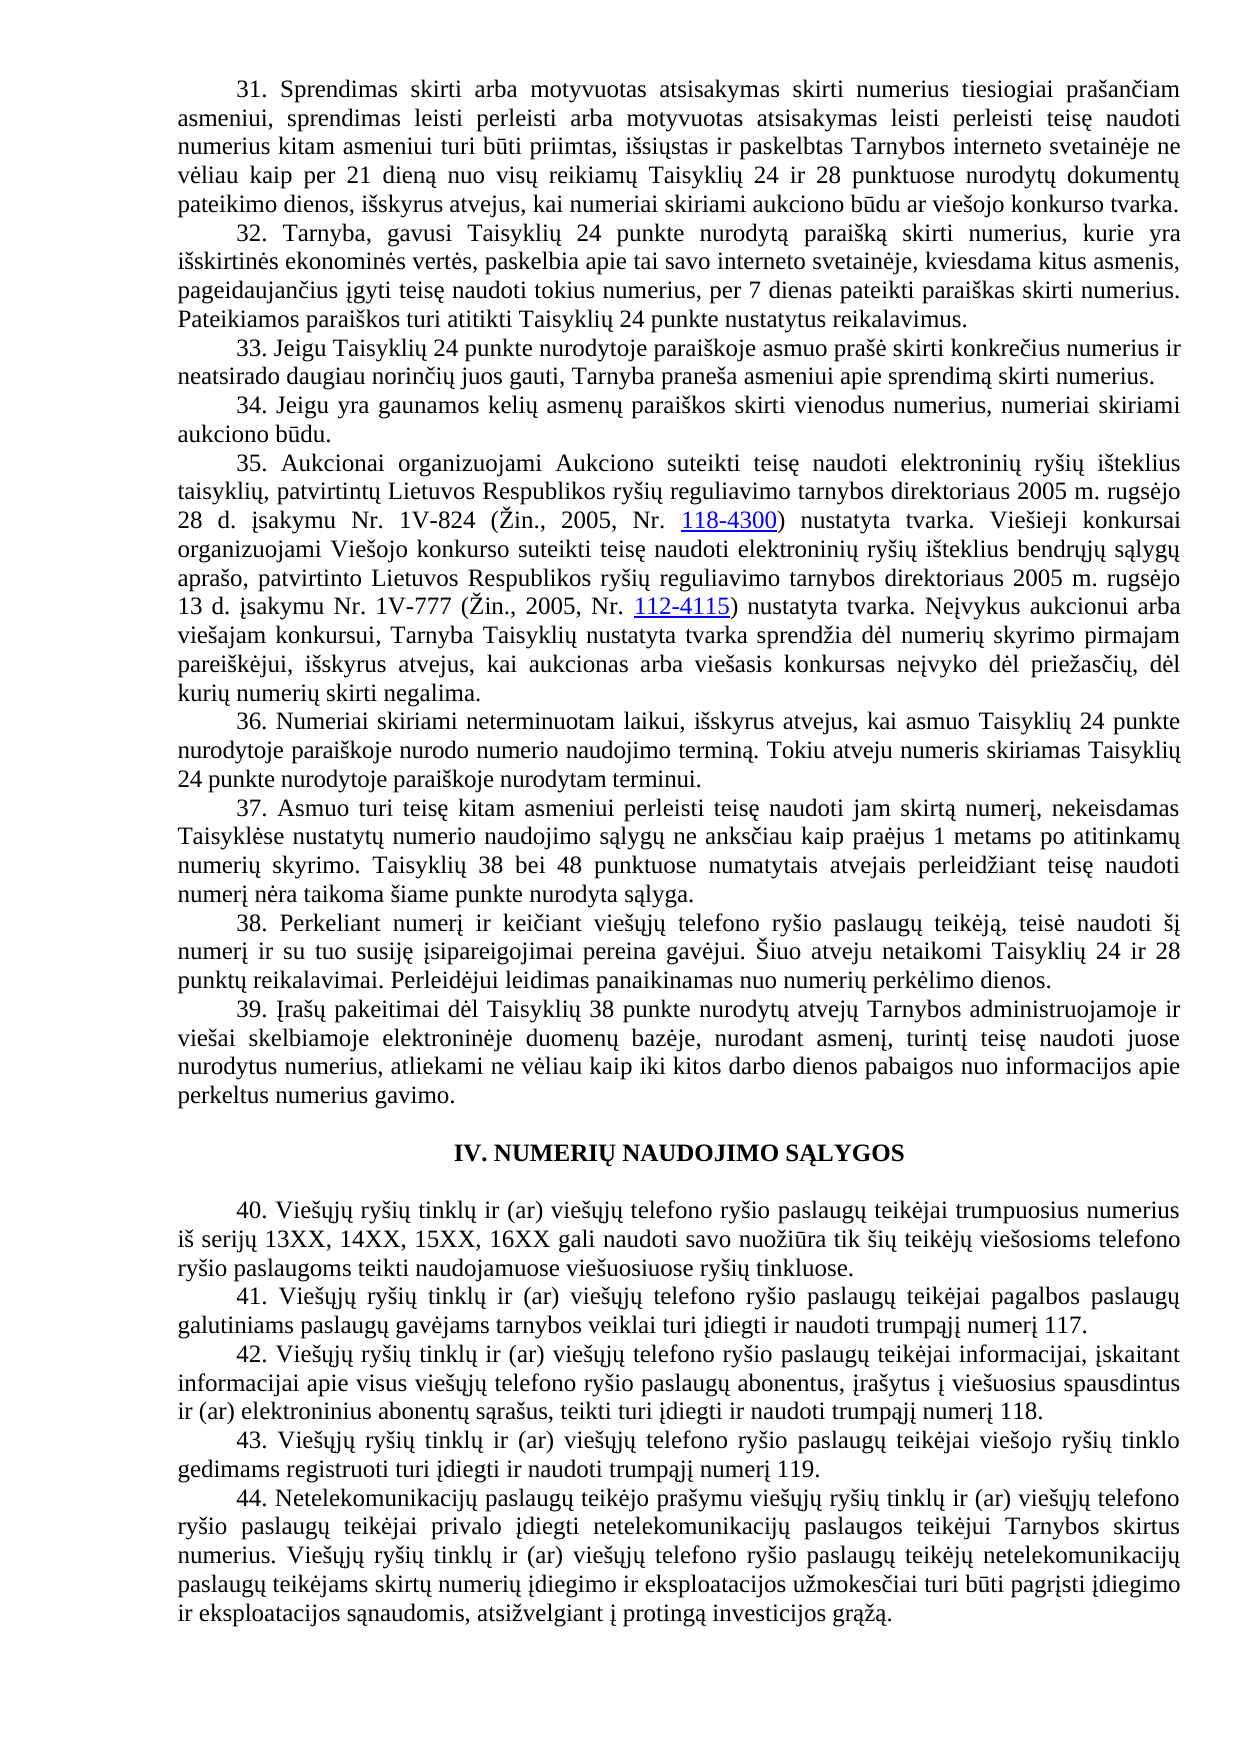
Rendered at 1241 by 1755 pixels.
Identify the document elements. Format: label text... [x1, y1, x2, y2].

text 36. Numeriai skiriami neterminuotam laikui, išskyrus atvejus, kai asmuo Taisyklių 24 punkte nurodytoje paraiškoje nurodo numerio naudojimo terminą. Tokiu atveju numeris skiriamas Taisyklių 24 punkte nurodytoje paraiškoje nurodytam terminui. [177, 706, 1181, 793]
text 35. Aukcionai organizuojami Aukciono suteikti teisę naudoti elektroninių ryšių išteklius taisyklių, patvirtintų Lietuvos Respublikos ryšių reguliavimo tarnybos direktoriaus 2005 m. rugsėjo 28 d. įsakymu Nr. 1V-824 (Žin., 2005, Nr. 118-4300) nustatyta tvarka. Viešieji konkursai organizuojami Viešojo konkurso suteikti teisę naudoti elektroninių ryšių išteklius bendrųjų sąlygų aprašo, patvirtinto Lietuvos Respublikos ryšių reguliavimo tarnybos direktoriaus 2005 m. rugsėjo 13 d. įsakymu Nr. 1V-777 (Žin., 2005, Nr. 112-4115) nustatyta tvarka. Neįvykus aukcionui arba viešajam konkursui, Tarnyba Taisyklių nustatyta tvarka sprendžia dėl numerių skyrimo pirmajam pareiškėjui, išskyrus atvejus, kai aukcionas arba viešasis konkursas neįvyko dėl priežasčių, dėl kurių numerių skirti negalima. [177, 448, 1181, 706]
text 42. Viešųjų ryšių tinklų ir (ar) viešųjų telefono ryšio paslaugų teikėjai informacijai, įskaitant informacijai apie visus viešųjų telefono ryšio paslaugų abonentus, įrašytus į viešuosius spausdintus ir (ar) elektroninius abonentų sąrašus, teikti turi įdiegti ir naudoti trumpąjį numerį 118. [177, 1339, 1181, 1425]
text 44. Netelekomunikacijų paslaugų teikėjo prašymu viešųjų ryšių tinklų ir (ar) viešųjų telefono ryšio paslaugų teikėjai privalo įdiegti netelekomunikacijų paslaugos teikėjui Tarnybos skirtus numerius. Viešųjų ryšių tinklų ir (ar) viešųjų telefono ryšio paslaugų teikėjų netelekomunikacijų paslaugų teikėjams skirtų numerių įdiegimo ir eksploatacijos užmokesčiai turi būti pagrįsti įdiegimo ir eksploatacijos sąnaudomis, atsižvelgiant į protingą investicijos grąžą. [177, 1483, 1181, 1626]
text 37. Asmuo turi teisę kitam asmeniui perleisti teisę naudoti jam skirtą numerį, nekeisdamas Taisyklėse nustatytų numerio naudojimo sąlygų ne anksčiau kaip praėjus 1 metams po atitinkamų numerių skyrimo. Taisyklių 38 bei 48 punktuose numatytais atvejais perleidžiant teisę naudoti numerį nėra taikoma šiame punkte nurodyta sąlyga. [177, 793, 1181, 908]
text 39. Įrašų pakeitimai dėl Taisyklių 38 punkte nurodytų atvejų Tarnybos administruojamoje ir viešai skelbiamoje elektroninėje duomenų bazėje, nurodant asmenį, turintį teisę naudoti juose nurodytus numerius, atliekami ne vėliau kaip iki kitos darbo dienos pabaigos nuo informacijos apie perkeltus numerius gavimo. [177, 994, 1181, 1109]
text 34. Jeigu yra gaunamos kelių asmenų paraiškos skirti vienodus numerius, numeriai skiriami aukciono būdu. [177, 390, 1181, 448]
text 32. Tarnyba, gavusi Taisyklių 24 punkte nurodytą paraišką skirti numerius, kurie yra išskirtinės ekonominės vertės, paskelbia apie tai savo interneto svetainėje, kviesdama kitus asmenis, pageidaujančius įgyti teisę naudoti tokius numerius, per 7 dienas pateikti paraiškas skirti numerius. Pateikiamos paraiškos turi atitikti Taisyklių 24 punkte nustatytus reikalavimus. [177, 218, 1181, 333]
text 40. Viešųjų ryšių tinklų ir (ar) viešųjų telefono ryšio paslaugų teikėjai trumpuosius numerius iš serijų 13XX, 14XX, 15XX, 16XX gali naudoti savo nuožiūra tik šių teikėjų viešosioms telefono ryšio paslaugoms teikti naudojamuose viešuosiuose ryšių tinkluose. [177, 1195, 1181, 1281]
text 43. Viešųjų ryšių tinklų ir (ar) viešųjų telefono ryšio paslaugų teikėjai viešojo ryšių tinklo gedimams registruoti turi įdiegti ir naudoti trumpąjį numerį 119. [177, 1425, 1181, 1483]
text 38. Perkeliant numerį ir keičiant viešųjų telefono ryšio paslaugų teikėją, teisė naudoti šį numerį ir su tuo susiję įsipareigojimai pereina gavėjui. Šiuo atveju netaikomi Taisyklių 24 ir 28 punktų reikalavimai. Perleidėjui leidimas panaikinamas nuo numerių perkėlimo dienos. [177, 908, 1181, 994]
text 33. Jeigu Taisyklių 24 punkte nurodytoje paraiškoje asmuo prašė skirti konkrečius numerius ir neatsirado daugiau norinčių juos gauti, Tarnyba praneša asmeniui apie sprendimą skirti numerius. [177, 333, 1181, 390]
text 31. Sprendimas skirti arba motyvuotas atsisakymas skirti numerius tiesiogiai prašančiam asmeniui, sprendimas leisti perleisti arba motyvuotas atsisakymas leisti perleisti teisę naudoti numerius kitam asmeniui turi būti priimtas, išsiųstas ir paskelbtas Tarnybos interneto svetainėje ne vėliau kaip per 21 dieną nuo visų reikiamų Taisyklių 24 ir 28 punktuose nurodytų dokumentų pateikimo dienos, išskyrus atvejus, kai numeriai skiriami aukciono būdu ar viešojo konkurso tvarka. [177, 74, 1181, 218]
text IV. Numerių naudojimo sąlygos [177, 1138, 1181, 1166]
text 41. Viešųjų ryšių tinklų ir (ar) viešųjų telefono ryšio paslaugų teikėjai pagalbos paslaugų galutiniams paslaugų gavėjams tarnybos veiklai turi įdiegti ir naudoti trumpąjį numerį 117. [177, 1281, 1181, 1339]
